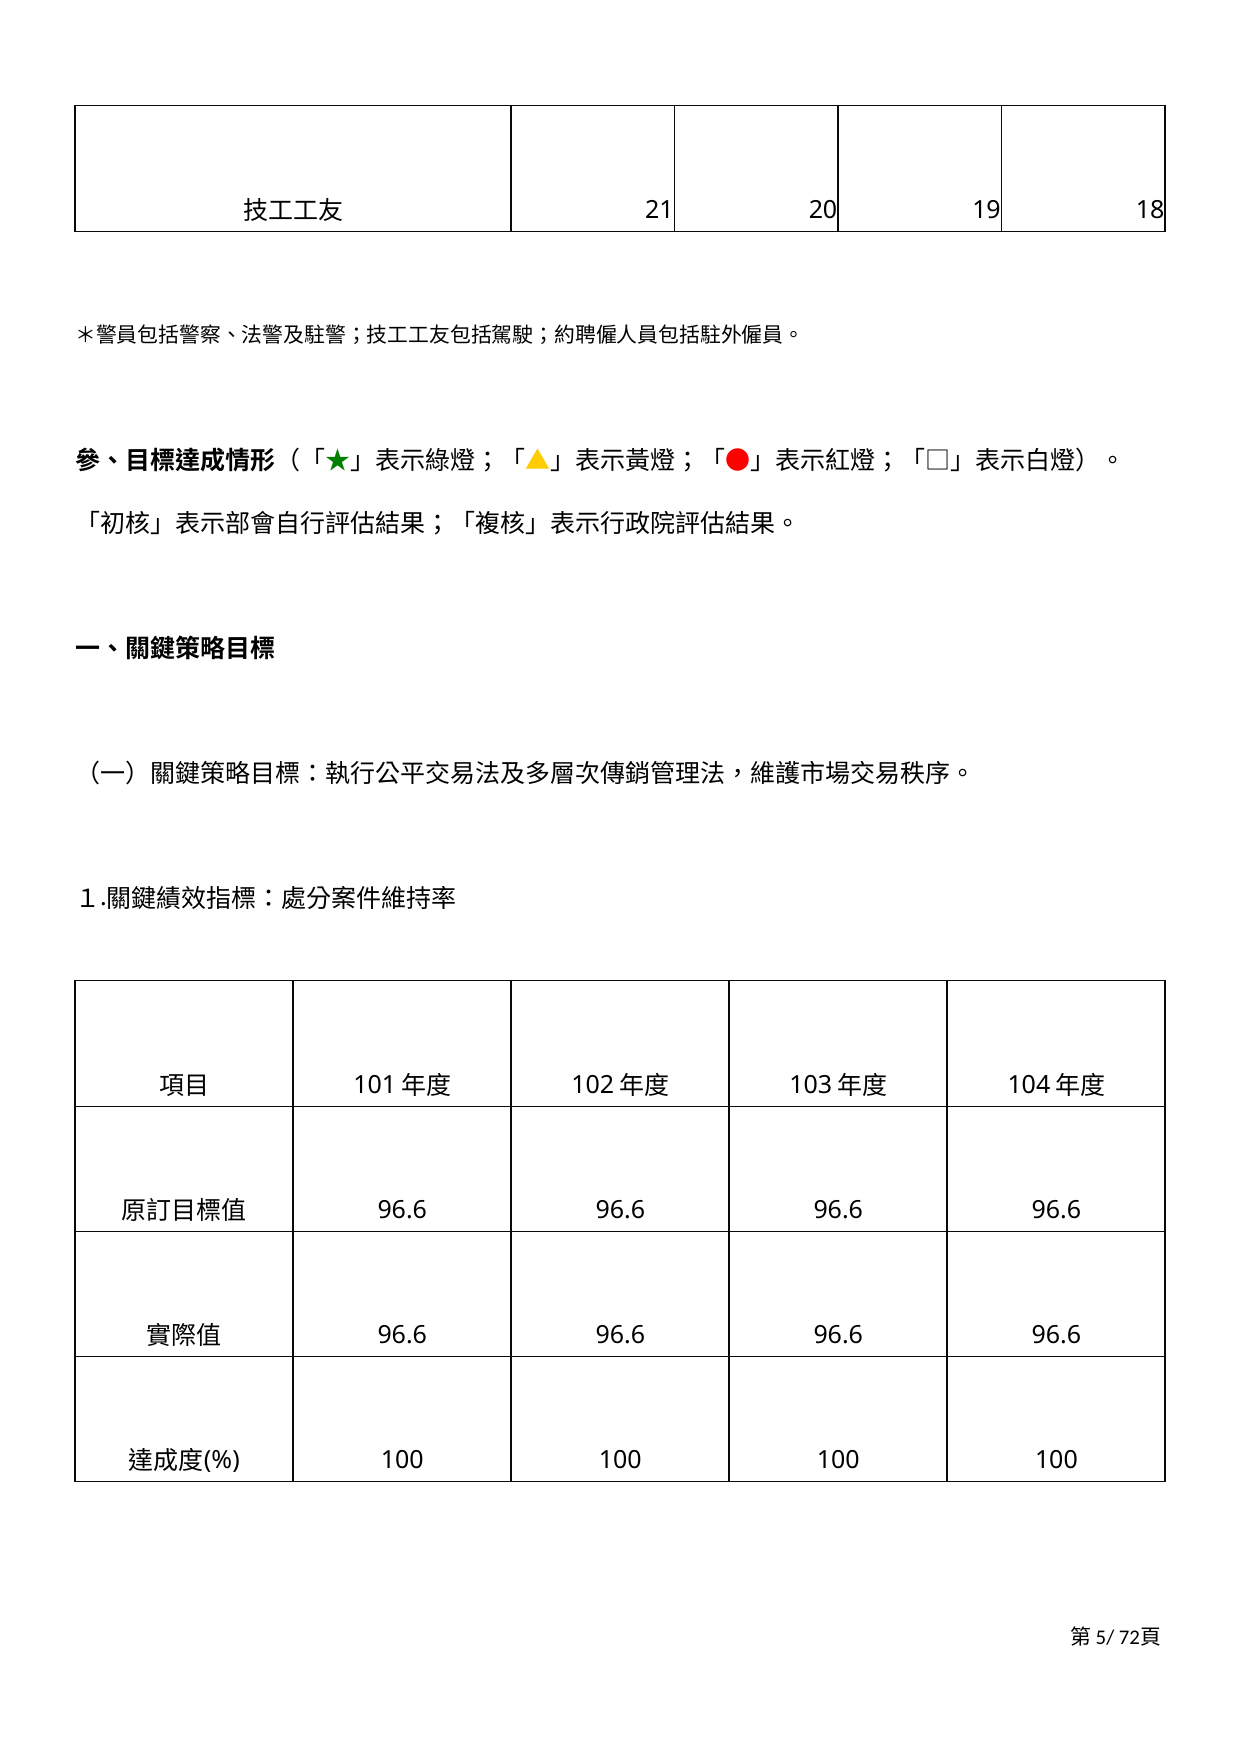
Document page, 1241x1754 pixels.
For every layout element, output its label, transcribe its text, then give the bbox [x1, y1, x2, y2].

table_cell 96.6 [948, 1232, 1164, 1356]
table_cell 100 [512, 1357, 728, 1481]
table_cell 96.6 [512, 1232, 728, 1356]
text ＊警員包括警察、法警及駐警；技工工友包括駕駛；約聘僱人員包括駐外僱員。 [75, 292, 1165, 354]
table_cell 96.6 [294, 1107, 510, 1231]
table_header 104年度 [948, 981, 1164, 1106]
table_header 102年度 [512, 981, 728, 1106]
table_cell 96.6 [730, 1232, 946, 1356]
table_cell 96.6 [730, 1107, 946, 1231]
table_cell 19 [839, 106, 1001, 231]
table_cell 20 [675, 106, 837, 231]
title 參、目標達成情形（「★」表示綠燈；「▲」表示黃燈；「●」表示紅燈；「□」表示白燈）。「初核」表示部會自行評估結果；「複核」表示行政院評估結果。 [75, 417, 1165, 542]
table_header 101年度 [294, 981, 510, 1106]
table_cell 達成度(%) [76, 1357, 292, 1481]
table_cell 原訂目標值 [76, 1107, 292, 1231]
table_header 項目 [76, 981, 292, 1106]
subtitle （一）關鍵策略目標：執行公平交易法及多層次傳銷管理法，維護市場交易秩序。 [75, 729, 1165, 792]
table_cell 96.6 [294, 1232, 510, 1356]
table_cell 100 [948, 1357, 1164, 1481]
table_cell 技工工友 [76, 106, 510, 231]
table_cell 實際值 [76, 1232, 292, 1356]
subtitle １.關鍵績效指標：處分案件維持率 [75, 854, 1165, 917]
table_cell 21 [512, 106, 674, 231]
table_cell 96.6 [948, 1107, 1164, 1231]
table_header 103年度 [730, 981, 946, 1106]
table_cell 100 [730, 1357, 946, 1481]
table_cell 96.6 [512, 1107, 728, 1231]
subtitle 一、關鍵策略目標 [75, 604, 1165, 667]
table_cell 18 [1002, 106, 1164, 231]
table_cell 100 [294, 1357, 510, 1481]
